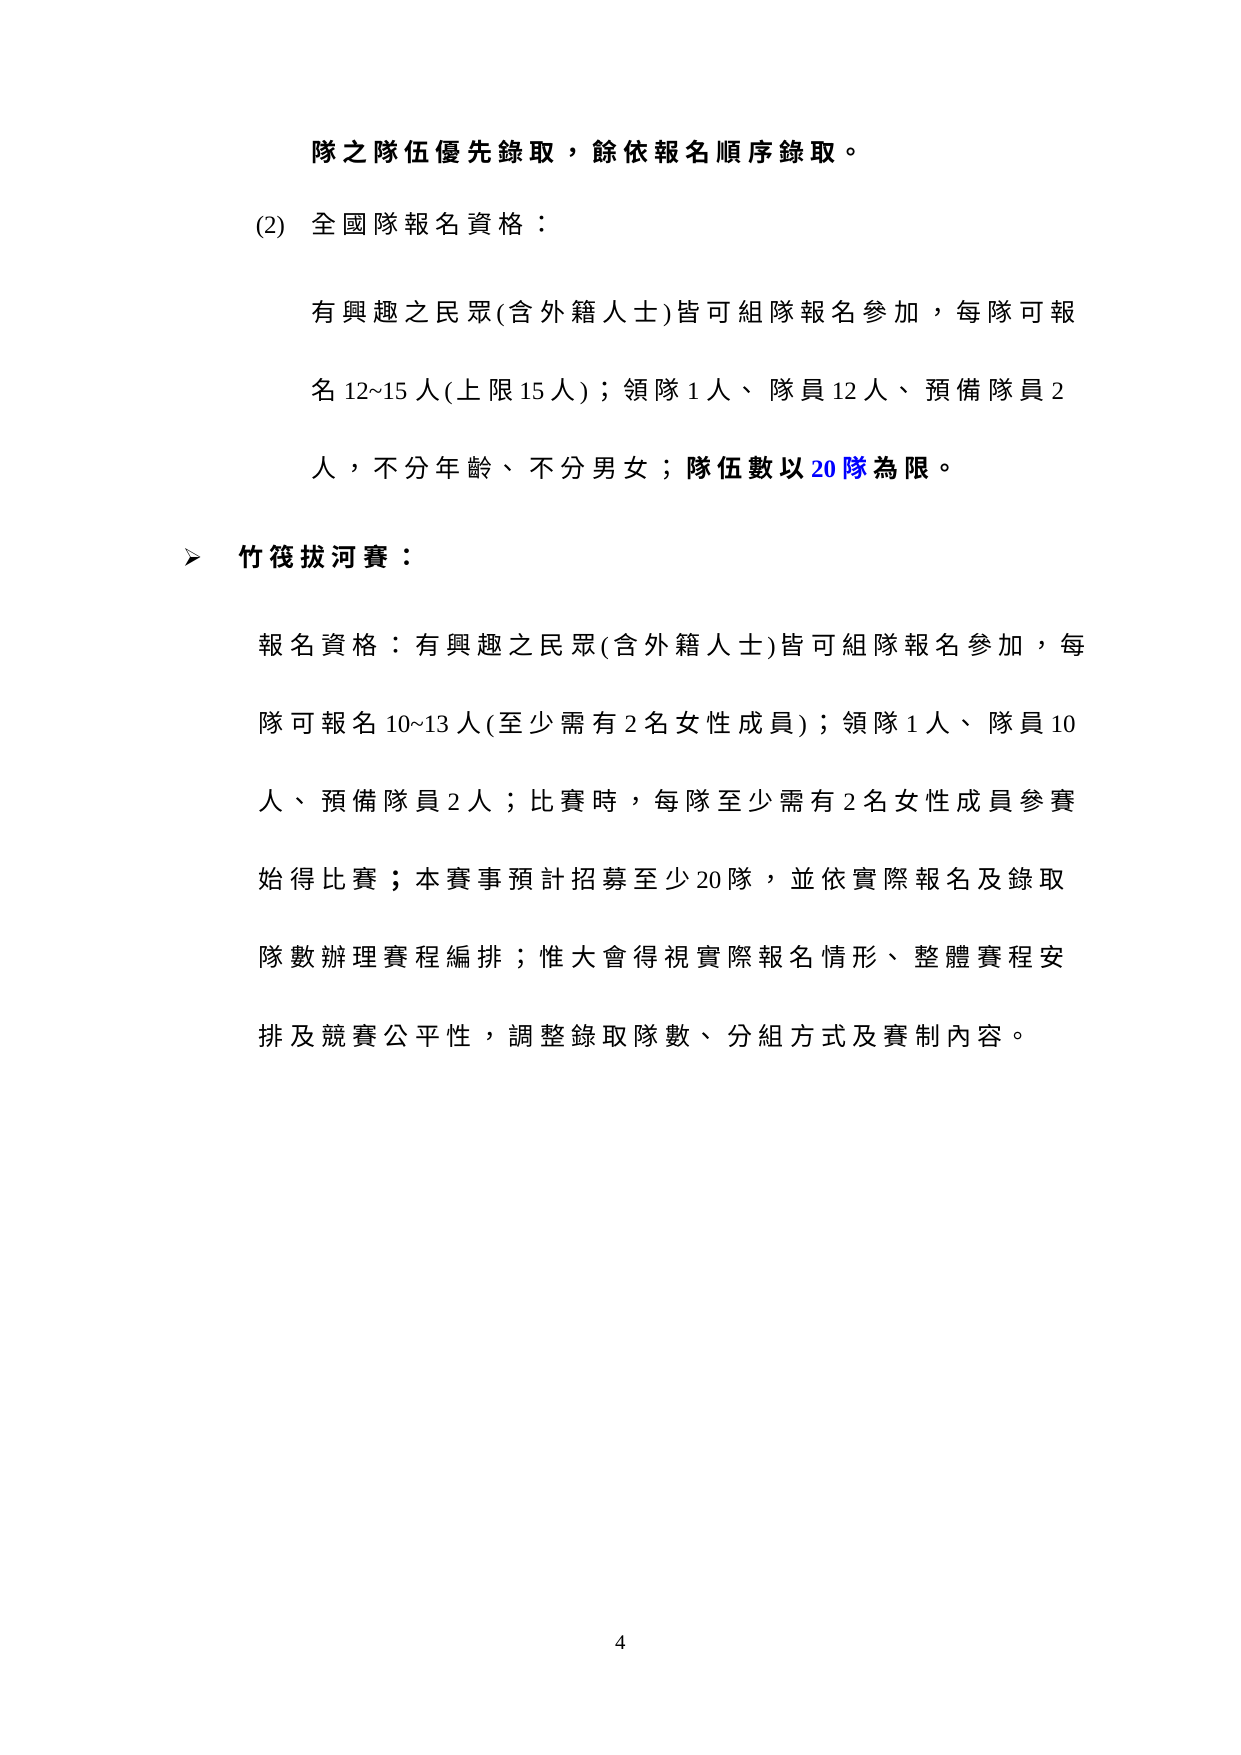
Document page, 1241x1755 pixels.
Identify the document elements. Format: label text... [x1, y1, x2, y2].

text 隊之隊伍優先錄取，餘依報名順序錄取。 [301, 109, 1089, 172]
list 竹筏拔河賽： [175, 513, 1089, 576]
list 全國隊報名資格： [251, 181, 1089, 243]
text 報名資格：有興趣之民眾(含外籍人士)皆可組隊報名參加，每隊可報名10~13人(至少需有2名女性成員)；領隊1人、隊員10人、預備隊員2人；比賽時，每隊至少需有2名女性成員參賽始得比賽；本賽事預計招募至少20隊，並依實際報名及錄取隊數辦理賽程編排；惟大會得視實際報名情形、整體賽程安排及競賽公平性，調整錄取隊數、分組方式及賽制內容。 [252, 602, 1089, 1055]
text 有興趣之民眾(含外籍人士)皆可組隊報名參加，每隊可報名12~15人(上限15人)；領隊1人、隊員12人、預備隊員2人，不分年齡、不分男女；隊伍數以20隊為限。 [301, 269, 1089, 488]
